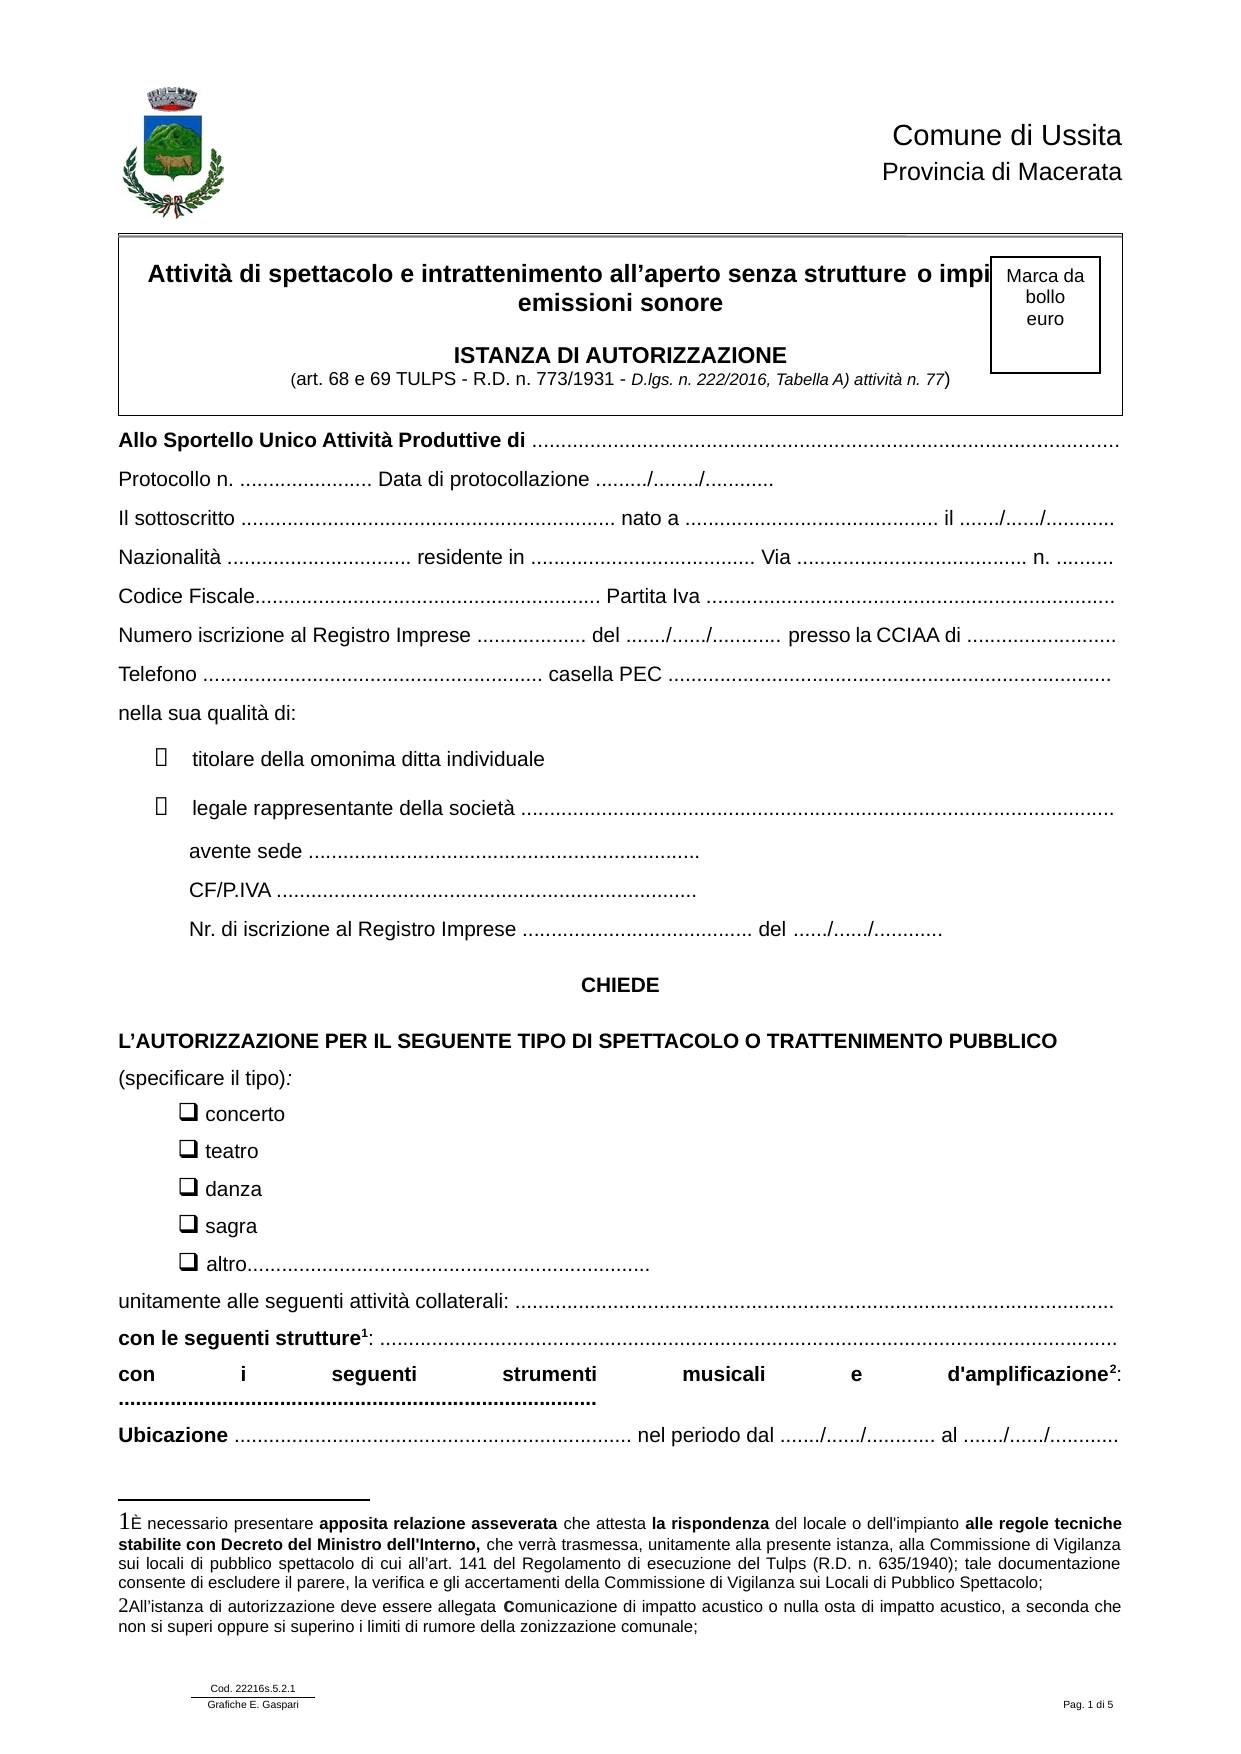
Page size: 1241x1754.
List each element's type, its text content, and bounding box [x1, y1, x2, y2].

table_header Attività di spettacolo e intrattenimento all’aperto senza strutture o impianti, con emissioni sonore ISTANZA DI AUTORIZZAZIONE (art. 68 e 69 TULPS - R.D. n. 773/1931 - D.lgs. n. 222/2016, Tabella A) attività n. 77) [119, 238, 1122, 415]
text  titolare della omonima ditta individuale [153, 739, 1122, 773]
text Nazionalità ................................ residente in ....................................... Via ........................................ n. .......... [118, 545, 1122, 569]
text Numero iscrizione al Registro Imprese ................... del ......./....../............ presso la CCIAA di .......................... [118, 623, 1122, 647]
text (specificare il tipo): [118, 1065, 1122, 1089]
text Provincia di Macerata [224, 157, 1122, 185]
text  danza [177, 1177, 1122, 1202]
text  teatro [177, 1139, 1122, 1164]
text Comune di Ussita [224, 118, 1122, 152]
text All’istanza di autorizzazione deve essere allegata comunicazione di impatto acustico o nulla osta di impatto acustico, a seconda che non si superi oppure si superino i limiti di rumore della zonizzazione comunale; [118, 1592, 1122, 1636]
text Il sottoscritto ................................................................. nato a ............................................ il ......./....../............ [118, 506, 1122, 530]
text Codice Fiscale............................................................ Partita Iva ....................................................................... [118, 584, 1122, 608]
text È necessario presentare apposita relazione asseverata che attesta la rispondenza del locale o dell'impianto alle regole tecniche stabilite con Decreto del Ministro dell'Interno, che verrà trasmessa, unitamente alla presente istanza, alla Commissione di Vigilanza sui locali di pubblico spettacolo di cui all’art. 141 del Regolamento di esecuzione del Tulps (R.D. n. 635/1940); tale documentazione consente di escludere il parere, la verifica e gli accertamenti della Commissione di Vigilanza sui Locali di Pubblico Spettacolo; [118, 1506, 1122, 1592]
text Ubicazione ..................................................................... nel periodo dal ......./....../............ al ......./....../............ [118, 1423, 1122, 1447]
text  sagra [177, 1214, 1122, 1239]
text  altro...................................................................... [177, 1252, 1122, 1277]
text con le seguenti strutture: ................................................................................................................................ [118, 1326, 1122, 1350]
text unitamente alle seguenti attività collaterali: ........................................................................................................ [118, 1289, 1122, 1313]
text con i seguenti strumenti musicali e d'amplificazione: ................................................................................... [118, 1362, 1122, 1410]
text Nr. di iscrizione al Registro Imprese ........................................ del ....../....../............ [189, 917, 1122, 941]
text L’AUTORIZZAZIONE PER IL SEGUENTE TIPO DI SPETTACOLO O TRATTENIMENTO PUBBLICO [118, 1029, 1122, 1053]
text Allo Sportello Unico Attività Produttive di [118, 428, 1122, 452]
text avente sede .................................................................... [189, 839, 1122, 863]
text CHIEDE [118, 973, 1122, 997]
text  concerto [177, 1102, 1122, 1127]
text Protocollo n. ....................... Data di protocollazione ........./......../............ [118, 467, 1122, 491]
text CF/P.IVA ......................................................................... [189, 878, 1122, 902]
picture [122, 87, 224, 219]
text Telefono ........................................................... casella PEC ............................................................................. [118, 661, 1122, 685]
text nella sua qualità di: [118, 700, 1122, 724]
text  legale rappresentante della società ....................................................................................................... [153, 789, 1122, 823]
